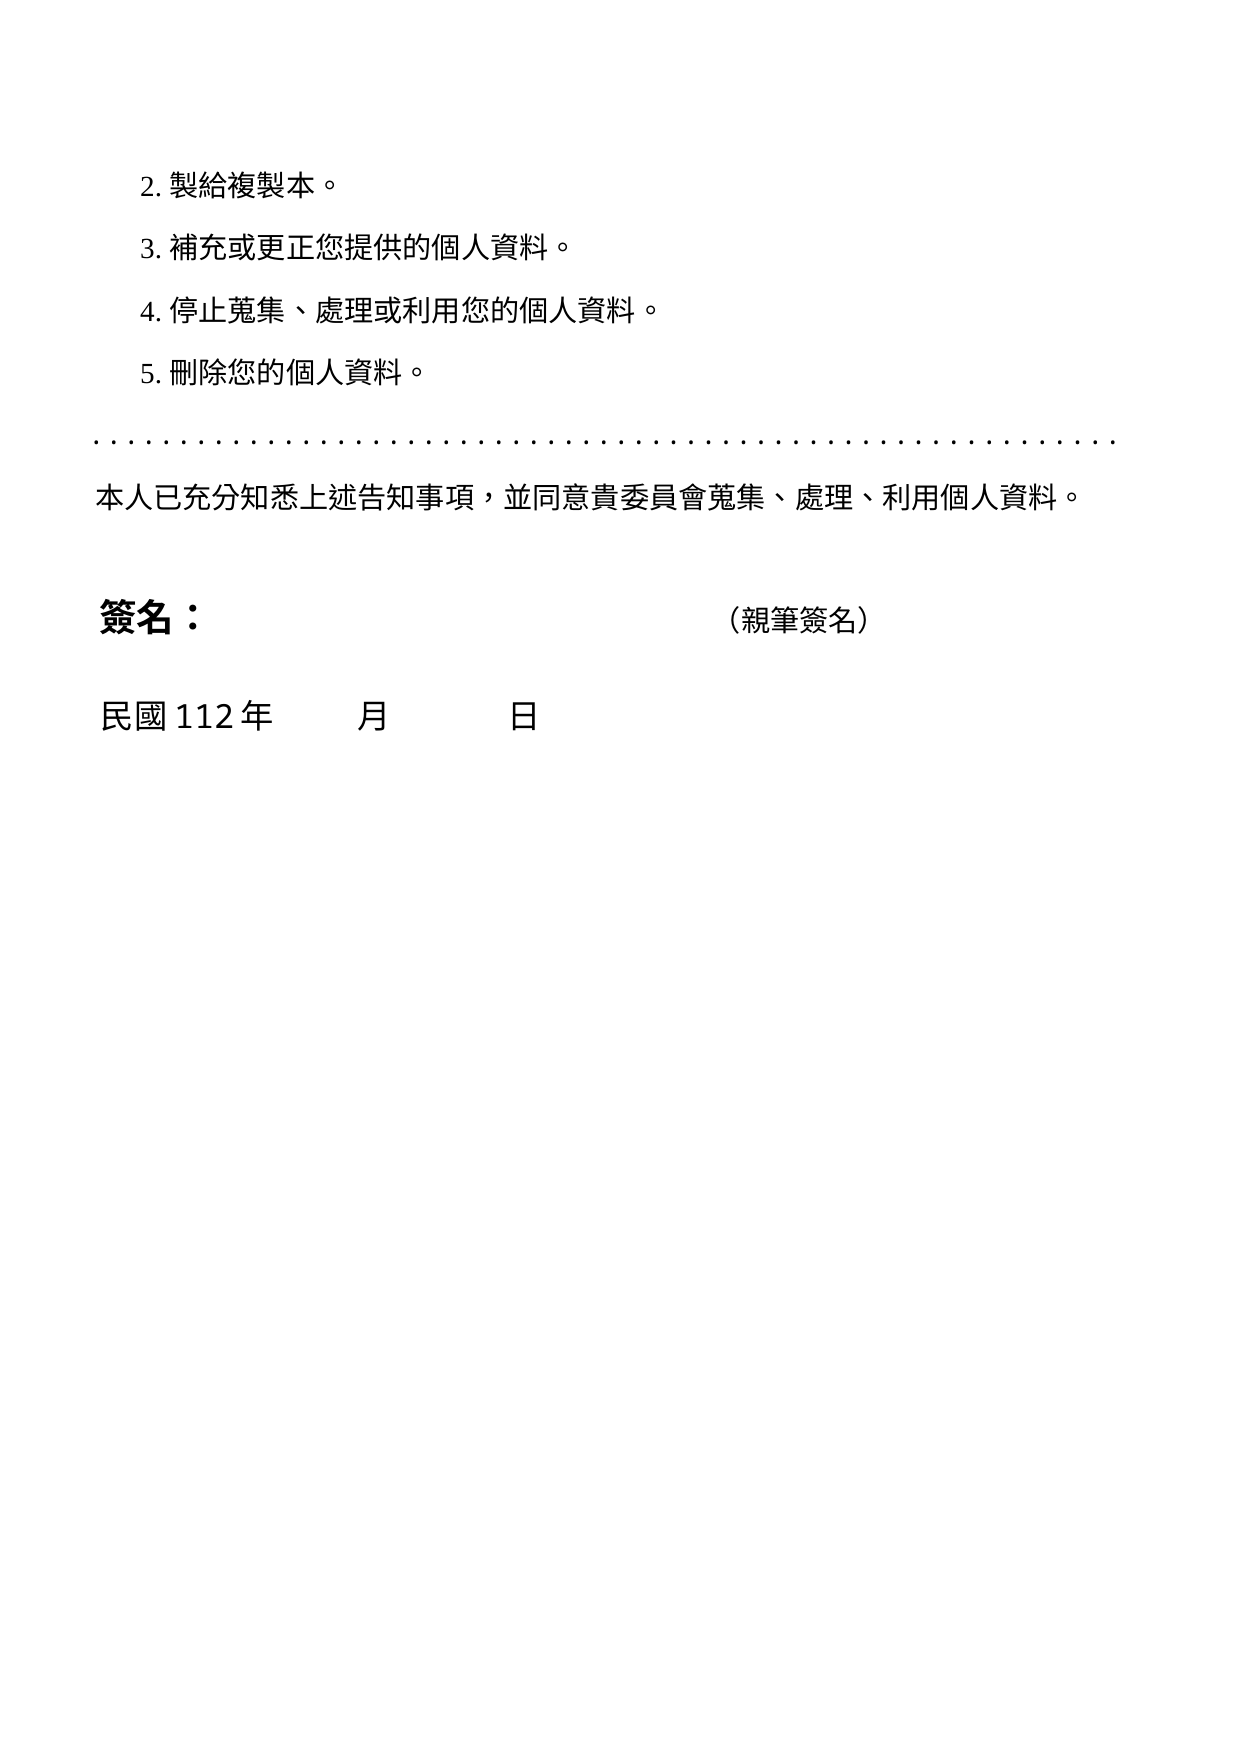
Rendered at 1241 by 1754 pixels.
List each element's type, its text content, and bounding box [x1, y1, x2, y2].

text 簽名： （親筆簽名） [99, 573, 1122, 635]
text 3. 補充或更正您提供的個人資料。 [140, 204, 1122, 267]
text 2. 製給複製本。 [140, 142, 1122, 204]
text 5. 刪除您的個人資料。 [140, 329, 1122, 392]
text 民國112年 月 日 [101, 673, 1122, 735]
text 4. 停止蒐集、處理或利用您的個人資料。 [140, 267, 1122, 329]
text 本人已充分知悉上述告知事項，並同意貴委員會蒐集、處理、利用個人資料。 [95, 454, 1122, 517]
